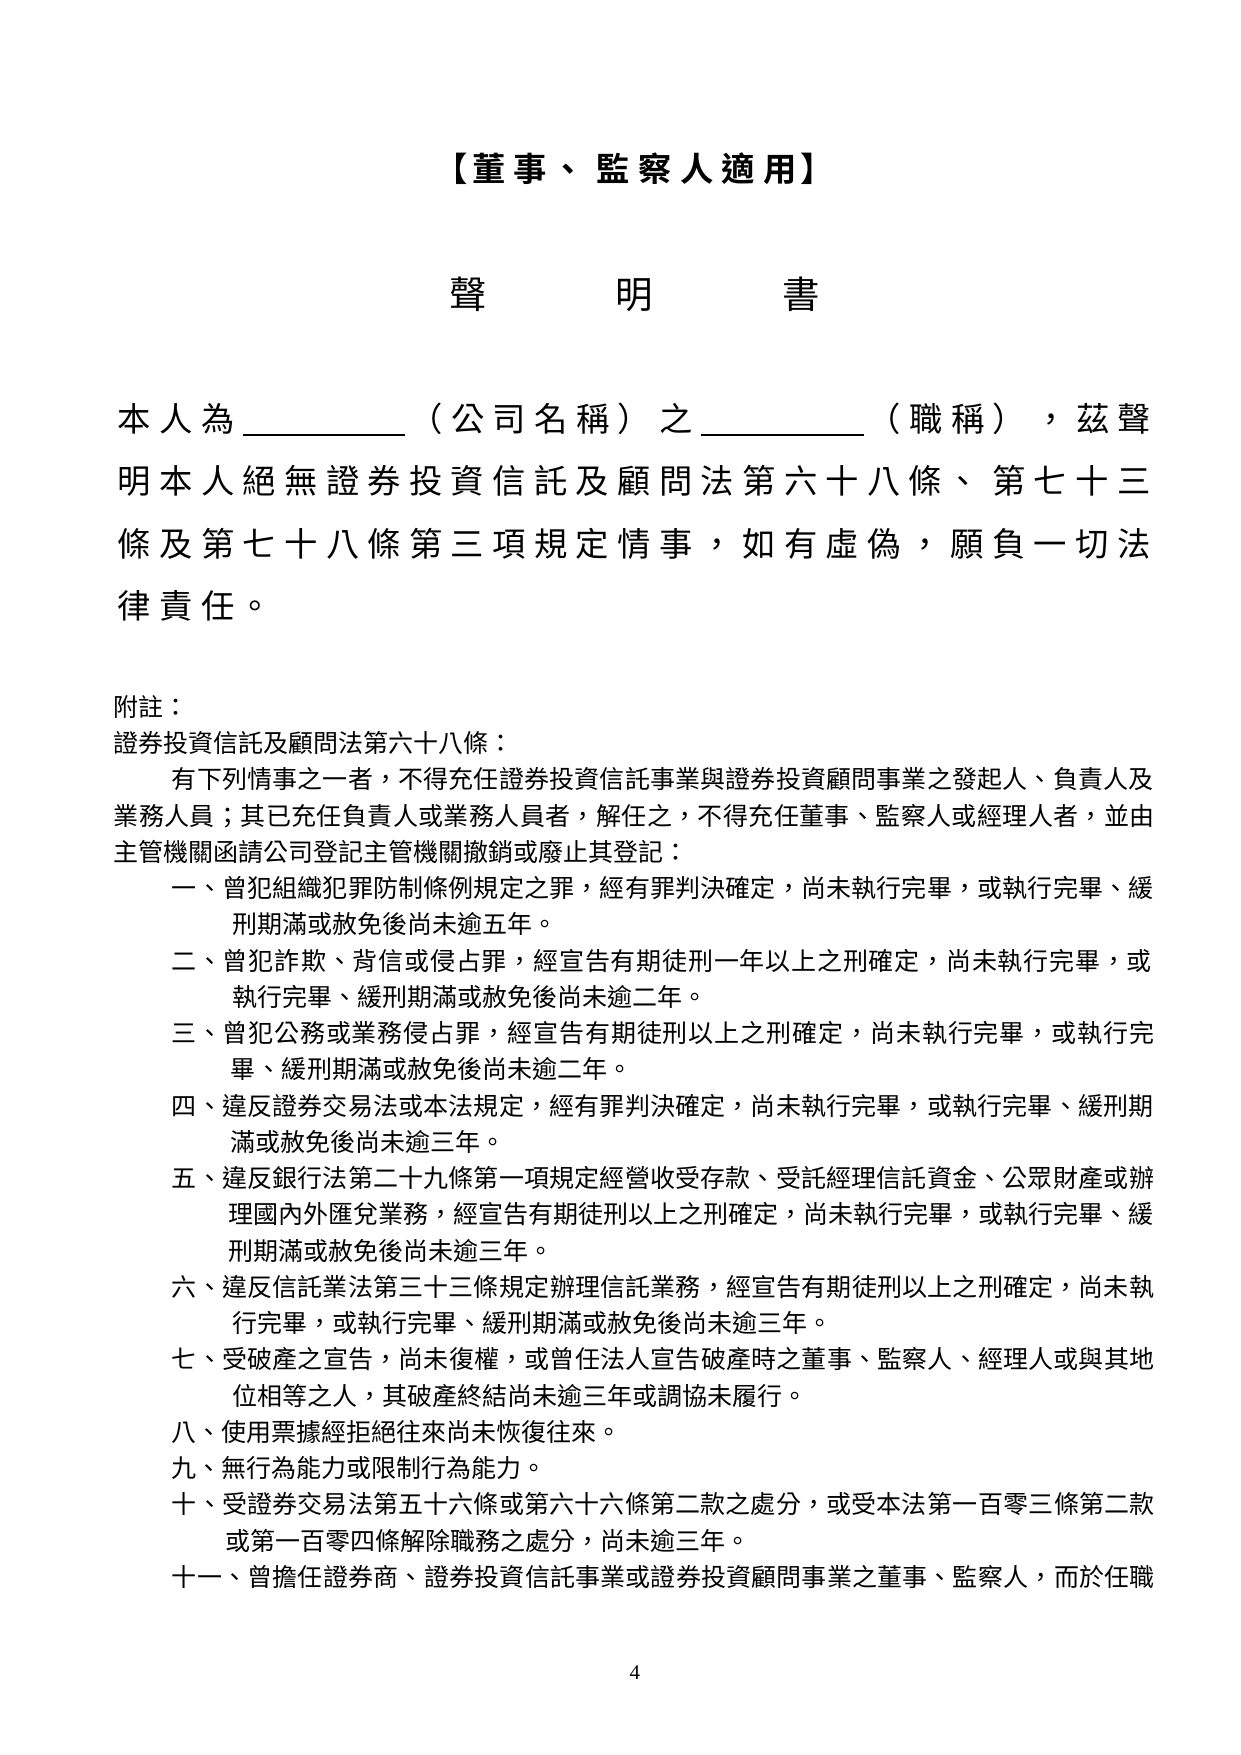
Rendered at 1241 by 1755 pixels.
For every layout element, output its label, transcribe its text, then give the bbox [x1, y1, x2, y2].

text 本人為 （公司名稱）之 （職稱），茲聲明本人絕無證券投資信託及顧問法第六十八條、第七十三條及第七十八條第三項規定情事，如有虛偽，願負一切法律責任。 [113, 375, 1155, 625]
text 六、違反信託業法第三十三條規定辦理信託業務，經宣告有期徒刑以上之刑確定，尚未執行完畢，或執行完畢、緩刑期滿或赦免後尚未逾三年。 [172, 1267, 1155, 1340]
text 八、使用票據經拒絕往來尚未恢復往來。 [172, 1412, 1155, 1449]
text 證券投資信託及顧問法第六十八條： [113, 724, 1155, 760]
text 【董事、監察人適用】 [113, 125, 1155, 187]
text 十一、曾擔任證券商、證券投資信託事業或證券投資顧問事業之董事、監察人，而於任職 [172, 1557, 1155, 1594]
text 五、違反銀行法第二十九條第一項規定經營收受存款、受託經理信託資金、公眾財產或辦理國內外匯兌業務，經宣告有期徒刑以上之刑確定，尚未執行完畢，或執行完畢、緩刑期滿或赦免後尚未逾三年。 [172, 1159, 1155, 1267]
text 附註： [113, 687, 1155, 724]
text 十、受證券交易法第五十六條或第六十六條第二款之處分，或受本法第一百零三條第二款或第一百零四條解除職務之處分，尚未逾三年。 [172, 1485, 1155, 1557]
text 七、受破產之宣告，尚未復權，或曾任法人宣告破產時之董事、監察人、經理人或與其地位相等之人，其破產終結尚未逾三年或調協未履行。 [172, 1340, 1155, 1412]
text 聲 明 書 [113, 250, 1155, 312]
text 九、無行為能力或限制行為能力。 [172, 1449, 1155, 1485]
text 三、曾犯公務或業務侵占罪，經宣告有期徒刑以上之刑確定，尚未執行完畢，或執行完畢、緩刑期滿或赦免後尚未逾二年。 [172, 1014, 1155, 1086]
text 一、曾犯組織犯罪防制條例規定之罪，經有罪判決確定，尚未執行完畢，或執行完畢、緩刑期滿或赦免後尚未逾五年。 [172, 869, 1155, 941]
text 二、曾犯詐欺、背信或侵占罪，經宣告有期徒刑一年以上之刑確定，尚未執行完畢，或執行完畢、緩刑期滿或赦免後尚未逾二年。 [172, 941, 1155, 1014]
text 四、違反證券交易法或本法規定，經有罪判決確定，尚未執行完畢，或執行完畢、緩刑期滿或赦免後尚未逾三年。 [172, 1086, 1155, 1159]
text 有下列情事之一者，不得充任證券投資信託事業與證券投資顧問事業之發起人、負責人及業務人員；其已充任負責人或業務人員者，解任之，不得充任董事、監察人或經理人者，並由主管機關函請公司登記主管機關撤銷或廢止其登記： [113, 760, 1155, 869]
